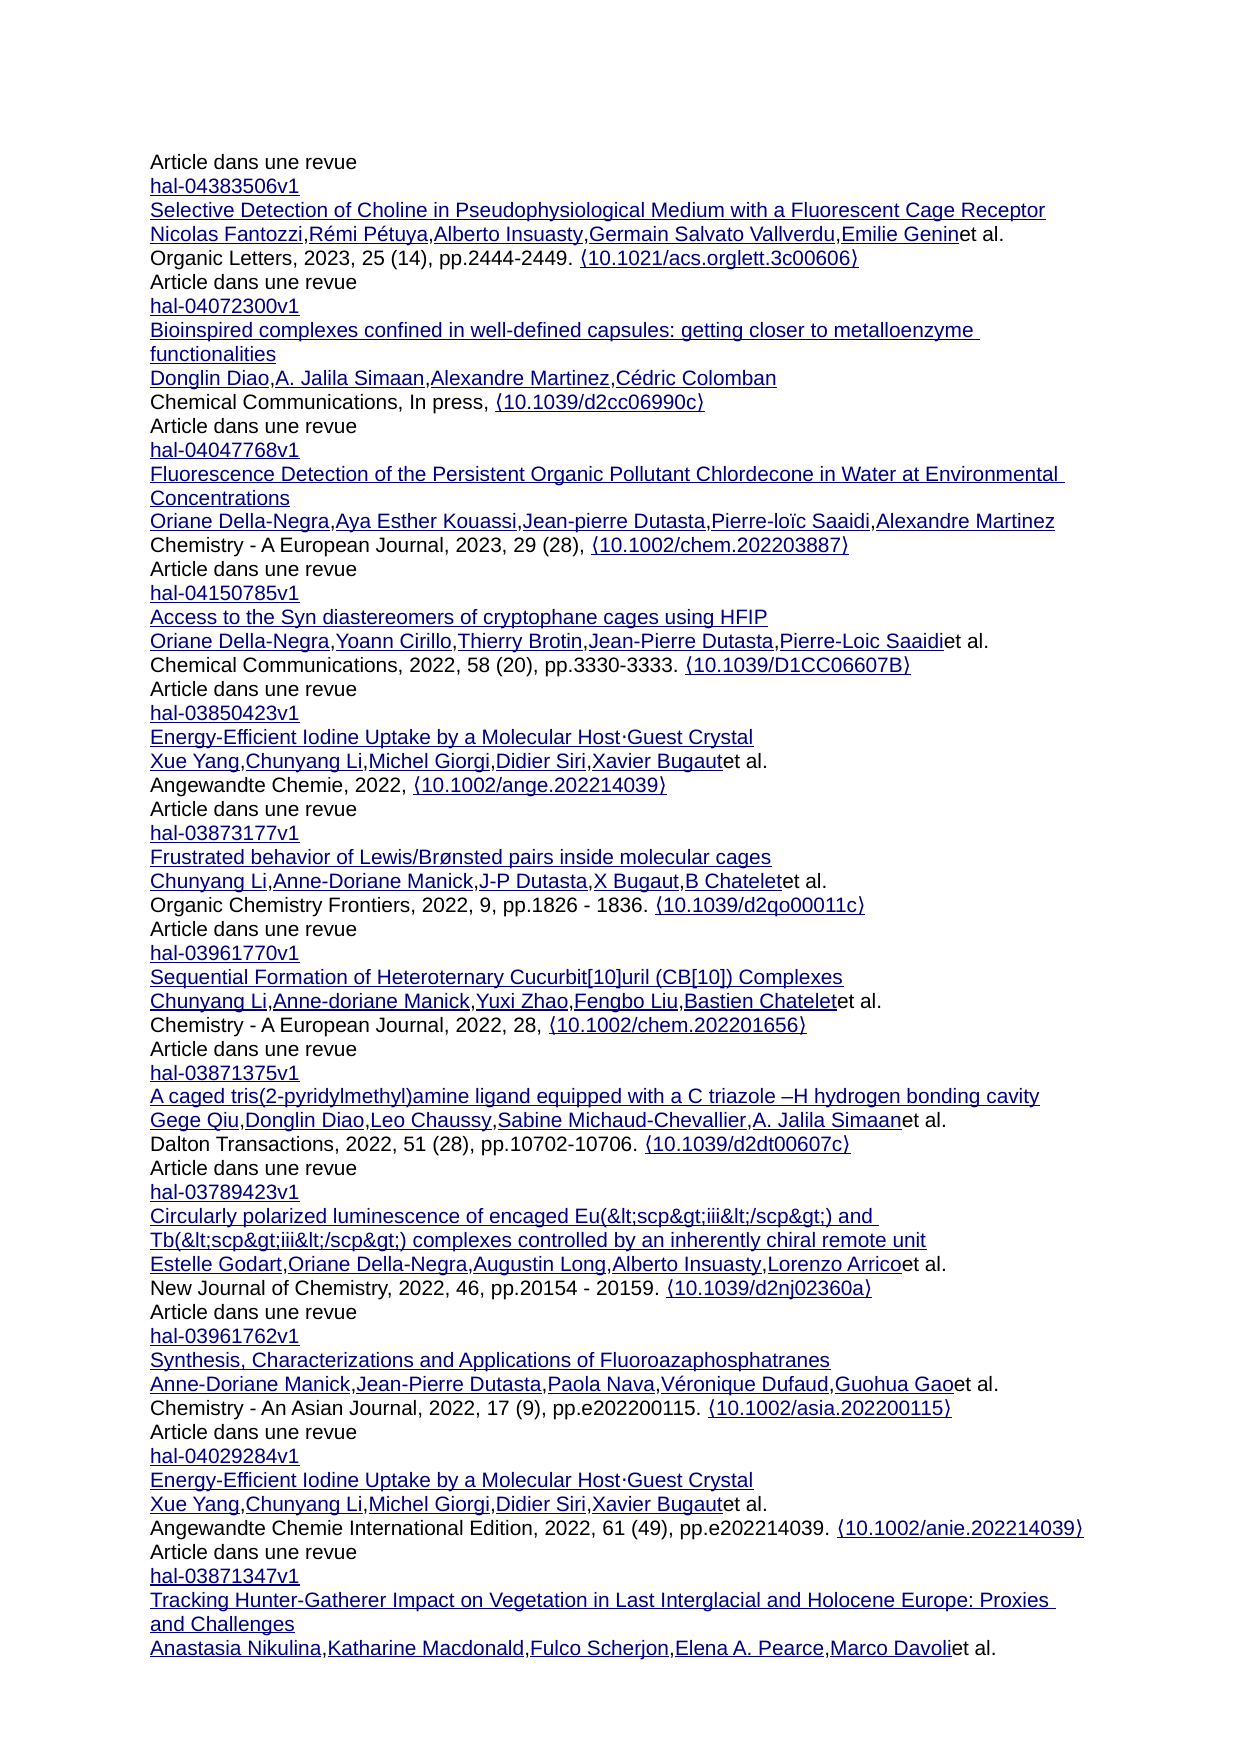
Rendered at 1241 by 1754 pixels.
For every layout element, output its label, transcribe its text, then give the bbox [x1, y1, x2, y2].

table_cell Selective Detection of Choline in Pseudophysiological Medium with a Fluorescent Cage Receptor Nicolas Fantozzi,Rémi Pétuya,Alberto Insuasty,Germain Salvato Vallverdu,Emilie Geninet al. Organic Letters, 2023, 25 (14), pp.2444-2449. ⟨10.1021/acs.orglett.3c00606⟩ Article dans une revue hal-04072300v1 [150, 198, 1090, 318]
table_cell Bioinspired complexes confined in well-defined capsules: getting closer to metalloenzyme functionalities Donglin Diao,A. Jalila Simaan,Alexandre Martinez,Cédric Colomban Chemical Communications, In press, ⟨10.1039/d2cc06990c⟩ Article dans une revue hal-04047768v1 [150, 318, 1090, 461]
table_cell Tracking Hunter-Gatherer Impact on Vegetation in Last Interglacial and Holocene Europe: Proxies and Challenges Anastasia Nikulina,Katharine Macdonald,Fulco Scherjon,Elena A. Pearce,Marco Davoliet al. [150, 1588, 1090, 1659]
table_cell A caged tris(2-pyridylmethyl)amine ligand equipped with a C triazole –H hydrogen bonding cavity Gege Qiu,Donglin Diao,Leo Chaussy,Sabine Michaud-Chevallier,A. Jalila Simaanet al. Dalton Transactions, 2022, 51 (28), pp.10702-10706. ⟨10.1039/d2dt00607c⟩ Article dans une revue hal-03789423v1 [150, 1084, 1090, 1204]
table_cell Sequential Formation of Heteroternary Cucurbit[10]uril (CB[10]) Complexes Chunyang Li,Anne‐doriane Manick,Yuxi Zhao,Fengbo Liu,Bastien Chateletet al. Chemistry - A European Journal, 2022, 28, ⟨10.1002/chem.202201656⟩ Article dans une revue hal-03871375v1 [150, 965, 1090, 1084]
table_cell Circularly polarized luminescence of encaged Eu(&lt;scp&gt;iii&lt;/scp&gt;) and Tb(&lt;scp&gt;iii&lt;/scp&gt;) complexes controlled by an inherently chiral remote unit Estelle Godart,Oriane Della-Negra,Augustin Long,Alberto Insuasty,Lorenzo Arricoet al. New Journal of Chemistry, 2022, 46, pp.20154 - 20159. ⟨10.1039/d2nj02360a⟩ Article dans une revue hal-03961762v1 [150, 1204, 1090, 1348]
table_cell Access to the Syn diastereomers of cryptophane cages using HFIP Oriane Della-Negra,Yoann Cirillo,Thierry Brotin,Jean-Pierre Dutasta,Pierre-Loic Saaidiet al. Chemical Communications, 2022, 58 (20), pp.3330-3333. ⟨10.1039/D1CC06607B⟩ Article dans une revue hal-03850423v1 [150, 605, 1090, 725]
table_cell Fluorescence Detection of the Persistent Organic Pollutant Chlordecone in Water at Environmental Concentrations Oriane Della-Negra,Aya Esther Kouassi,Jean‐pierre Dutasta,Pierre‐loïc Saaidi,Alexandre Martinez Chemistry - A European Journal, 2023, 29 (28), ⟨10.1002/chem.202203887⟩ Article dans une revue hal-04150785v1 [150, 461, 1090, 605]
table_cell Energy‐Efficient Iodine Uptake by a Molecular Host⋅Guest Crystal Xue Yang,Chunyang Li,Michel Giorgi,Didier Siri,Xavier Bugautet al. Angewandte Chemie, 2022, ⟨10.1002/ange.202214039⟩ Article dans une revue hal-03873177v1 [150, 725, 1090, 845]
table_cell Frustrated behavior of Lewis/Brønsted pairs inside molecular cages Chunyang Li,Anne-Doriane Manick,J-P Dutasta,X Bugaut,B Chateletet al. Organic Chemistry Frontiers, 2022, 9, pp.1826 - 1836. ⟨10.1039/d2qo00011c⟩ Article dans une revue hal-03961770v1 [150, 845, 1090, 964]
table_cell Synthesis, Characterizations and Applications of Fluoroazaphosphatranes Anne-Doriane Manick,Jean-Pierre Dutasta,Paola Nava,Véronique Dufaud,Guohua Gaoet al. Chemistry - An Asian Journal, 2022, 17 (9), pp.e202200115. ⟨10.1002/asia.202200115⟩ Article dans une revue hal-04029284v1 [150, 1348, 1090, 1468]
table_cell Article dans une revue hal-04383506v1 [150, 150, 1090, 198]
table_cell Energy‐Efficient Iodine Uptake by a Molecular Host⋅Guest Crystal Xue Yang,Chunyang Li,Michel Giorgi,Didier Siri,Xavier Bugautet al. Angewandte Chemie International Edition, 2022, 61 (49), pp.e202214039. ⟨10.1002/anie.202214039⟩ Article dans une revue hal-03871347v1 [150, 1468, 1090, 1587]
